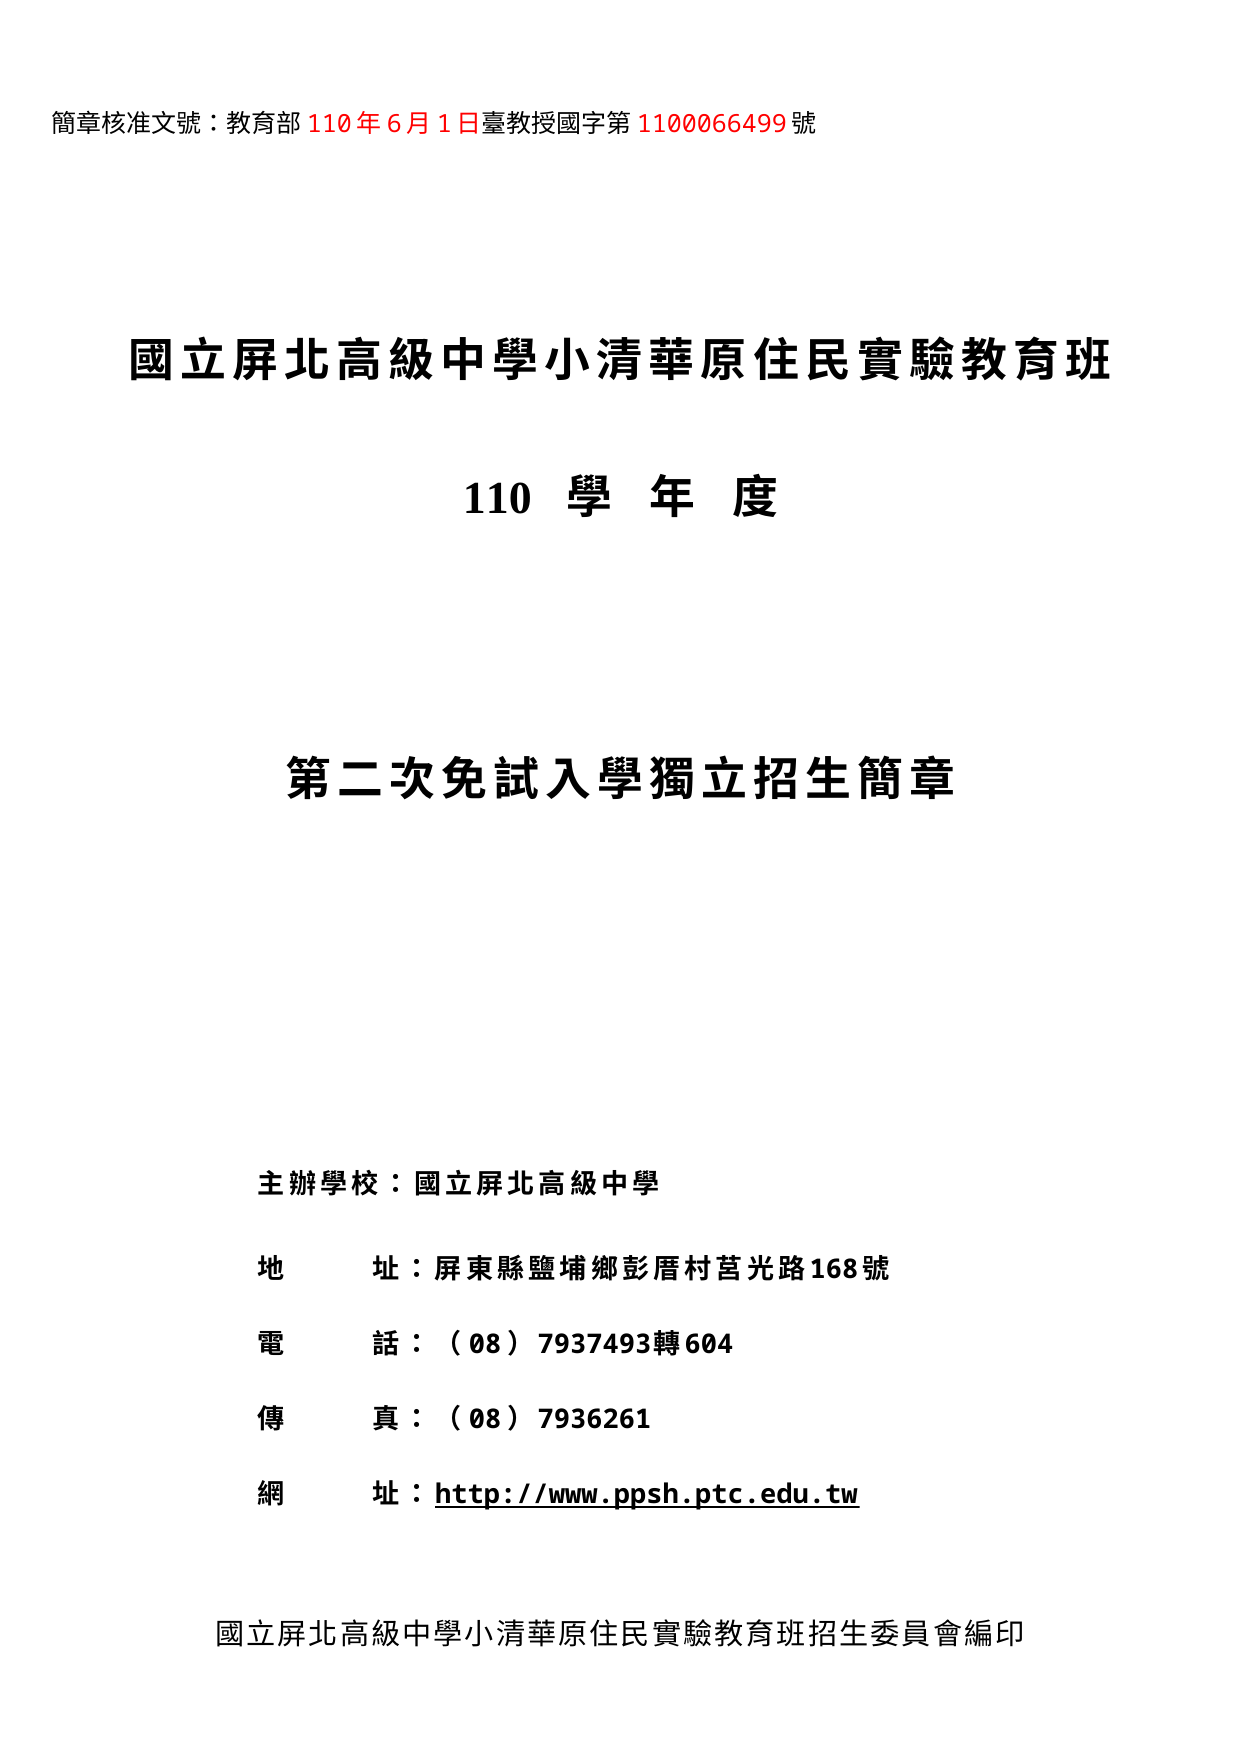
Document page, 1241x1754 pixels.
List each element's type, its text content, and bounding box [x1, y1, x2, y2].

text 國立屏北高級中學小清華原住民實驗教育班招生委員會編印 [89, 1590, 1151, 1652]
table_header 主辦學校：國立屏北高級中學 [237, 1140, 1003, 1215]
text 110 學 年 度 [89, 421, 1151, 546]
text 國立屏北高級中學小清華原住民實驗教育班 [89, 284, 1151, 409]
table_cell 網 址：http://www.ppsh.ptc.edu.tw [237, 1440, 1003, 1515]
table_cell 傳 真：（08）7936261 [237, 1365, 1003, 1440]
table_cell 電 話：（08）7937493轉604 [237, 1290, 1003, 1365]
text 簡章核准文號：教育部110年6月1日臺教授國字第1100066499號 [52, 104, 1078, 140]
text 第二次免試入學獨立招生簡章 [89, 702, 1151, 827]
table_cell 地 址：屏東縣鹽埔鄉彭厝村莒光路168號 [237, 1215, 1003, 1290]
